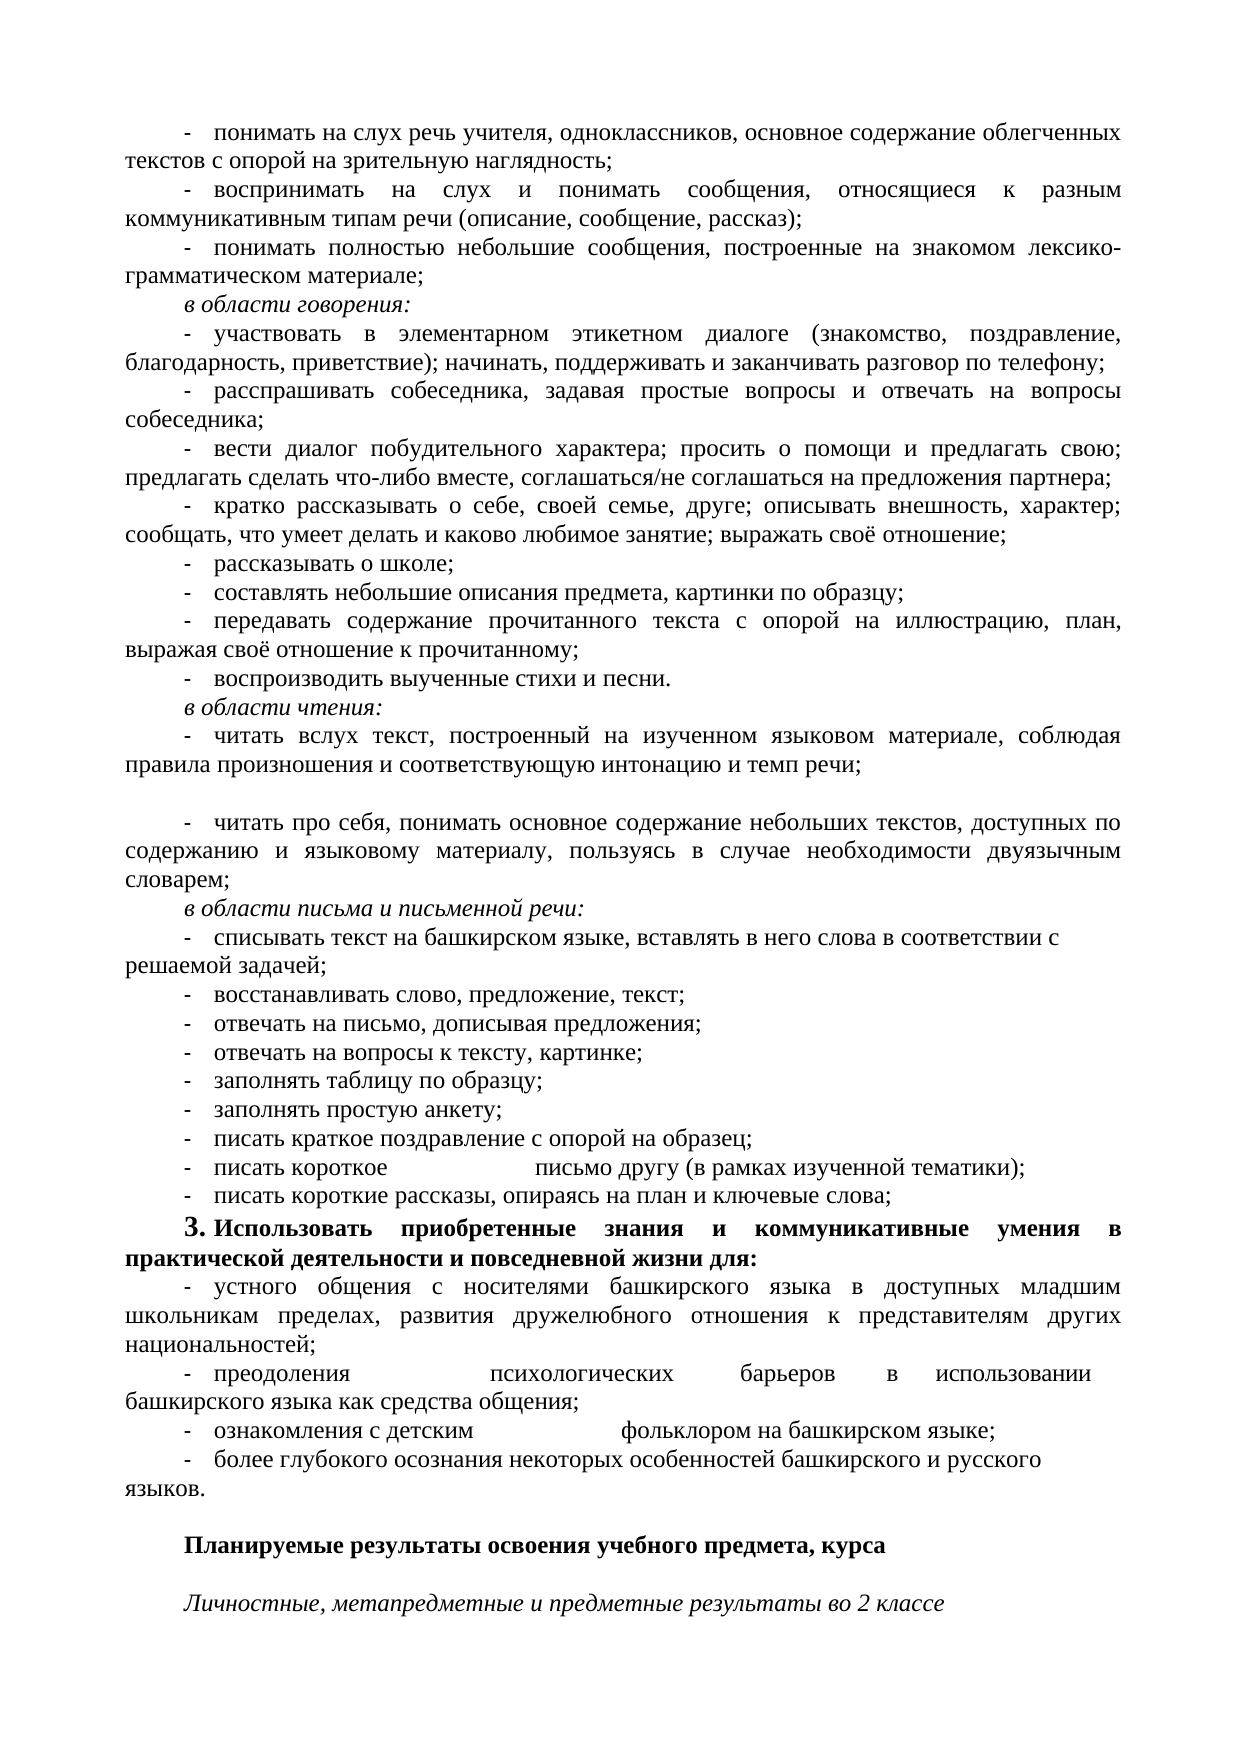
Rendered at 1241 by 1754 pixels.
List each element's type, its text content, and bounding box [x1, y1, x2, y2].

text в области чтения: [125, 692, 1146, 720]
list списывать текст на башкирском языке, вставлять в него слова в соответствии с решаемой задачей; [125, 922, 1123, 979]
list понимать на слух речь учителя, одноклассников, основное содержание облегченных текстов с опорой на зрительную наглядность; [125, 117, 1122, 174]
text в области письма и письменной речи: [125, 893, 1146, 922]
list вести диалог побудительного характера; просить о помощи и предлагать свою; предлагать сделать что-либо вместе, соглашаться/не соглашаться на предложения партнера; [125, 433, 1123, 490]
list расспрашивать собеседника, задавая простые вопросы и отвечать на вопросы собеседника; [125, 375, 1122, 433]
list восстанавливать слово, предложение, текст; [125, 979, 1146, 1008]
list кратко рассказывать о себе, своей семье, друге; описывать внешность, характер; сообщать, что умеет делать и каково любимое занятие; выражать своё отношение; [125, 490, 1122, 548]
list устного общения с носителями башкирского языка в доступных младшим школьникам пределах, развития дружелюбного отношения к представителям других национальностей; [125, 1271, 1122, 1358]
list ознакомления с детским фольклором на башкирском языке; [125, 1415, 1146, 1444]
list отвечать на вопросы к тексту, картинке; [125, 1037, 1146, 1065]
list воспроизводить выученные стихи и песни. [125, 663, 1146, 692]
list заполнять таблицу по образцу; [125, 1065, 1146, 1094]
list читать вслух текст, построенный на изученном языковом материале, соблюдая правила произношения и соответствующую интонацию и темп речи; [125, 720, 1122, 778]
list писать краткое поздравление с опорой на образец; [125, 1123, 1146, 1152]
list воспринимать на слух и понимать сообщения, относящиеся к разным коммуникативным типам речи (описание, сообщение, рассказ); [125, 174, 1122, 232]
list писать короткое письмо другу (в рамках изученной тематики); [125, 1152, 1146, 1180]
list отвечать на письмо, дописывая предложения; [125, 1008, 1146, 1037]
list читать про себя, понимать основное содержание небольших текстов, доступных по содержанию и языковому материалу, пользуясь в случае необходимости двуязычным словарем; [125, 807, 1122, 893]
text Личностные, метапредметные и предметные результаты во 2 классе [125, 1588, 1146, 1616]
list писать короткие рассказы, опираясь на план и ключевые слова; [125, 1180, 1146, 1209]
text в области говорения: [125, 289, 1146, 318]
subtitle Планируемые результаты освоения учебного предмета, курса [125, 1530, 1146, 1559]
list составлять небольшие описания предмета, картинки по образцу; [125, 577, 1146, 605]
list более глубокого осознания некоторых особенностей башкирского и русского языков. [125, 1444, 1122, 1501]
subtitle Использовать приобретенные знания и коммуникативные умения в практической деятельности и повседневной жизни для: [125, 1209, 1122, 1271]
list заполнять простую анкету; [125, 1094, 1146, 1123]
list участвовать в элементарном этикетном диалоге (знакомство, поздравление, благодарность, приветствие); начинать, поддерживать и заканчивать разговор по телефону; [125, 318, 1122, 375]
list понимать полностью небольшие сообщения, построенные на знакомом лексико-грамматическом материале; [125, 232, 1122, 289]
list передавать содержание прочитанного текста с опорой на иллюстрацию, план, выражая своё отношение к прочитанному; [125, 605, 1122, 663]
list рассказывать о школе; [125, 548, 1146, 577]
list преодоления психологических барьеров в использовании башкирского языка как средства общения; [125, 1358, 1122, 1415]
